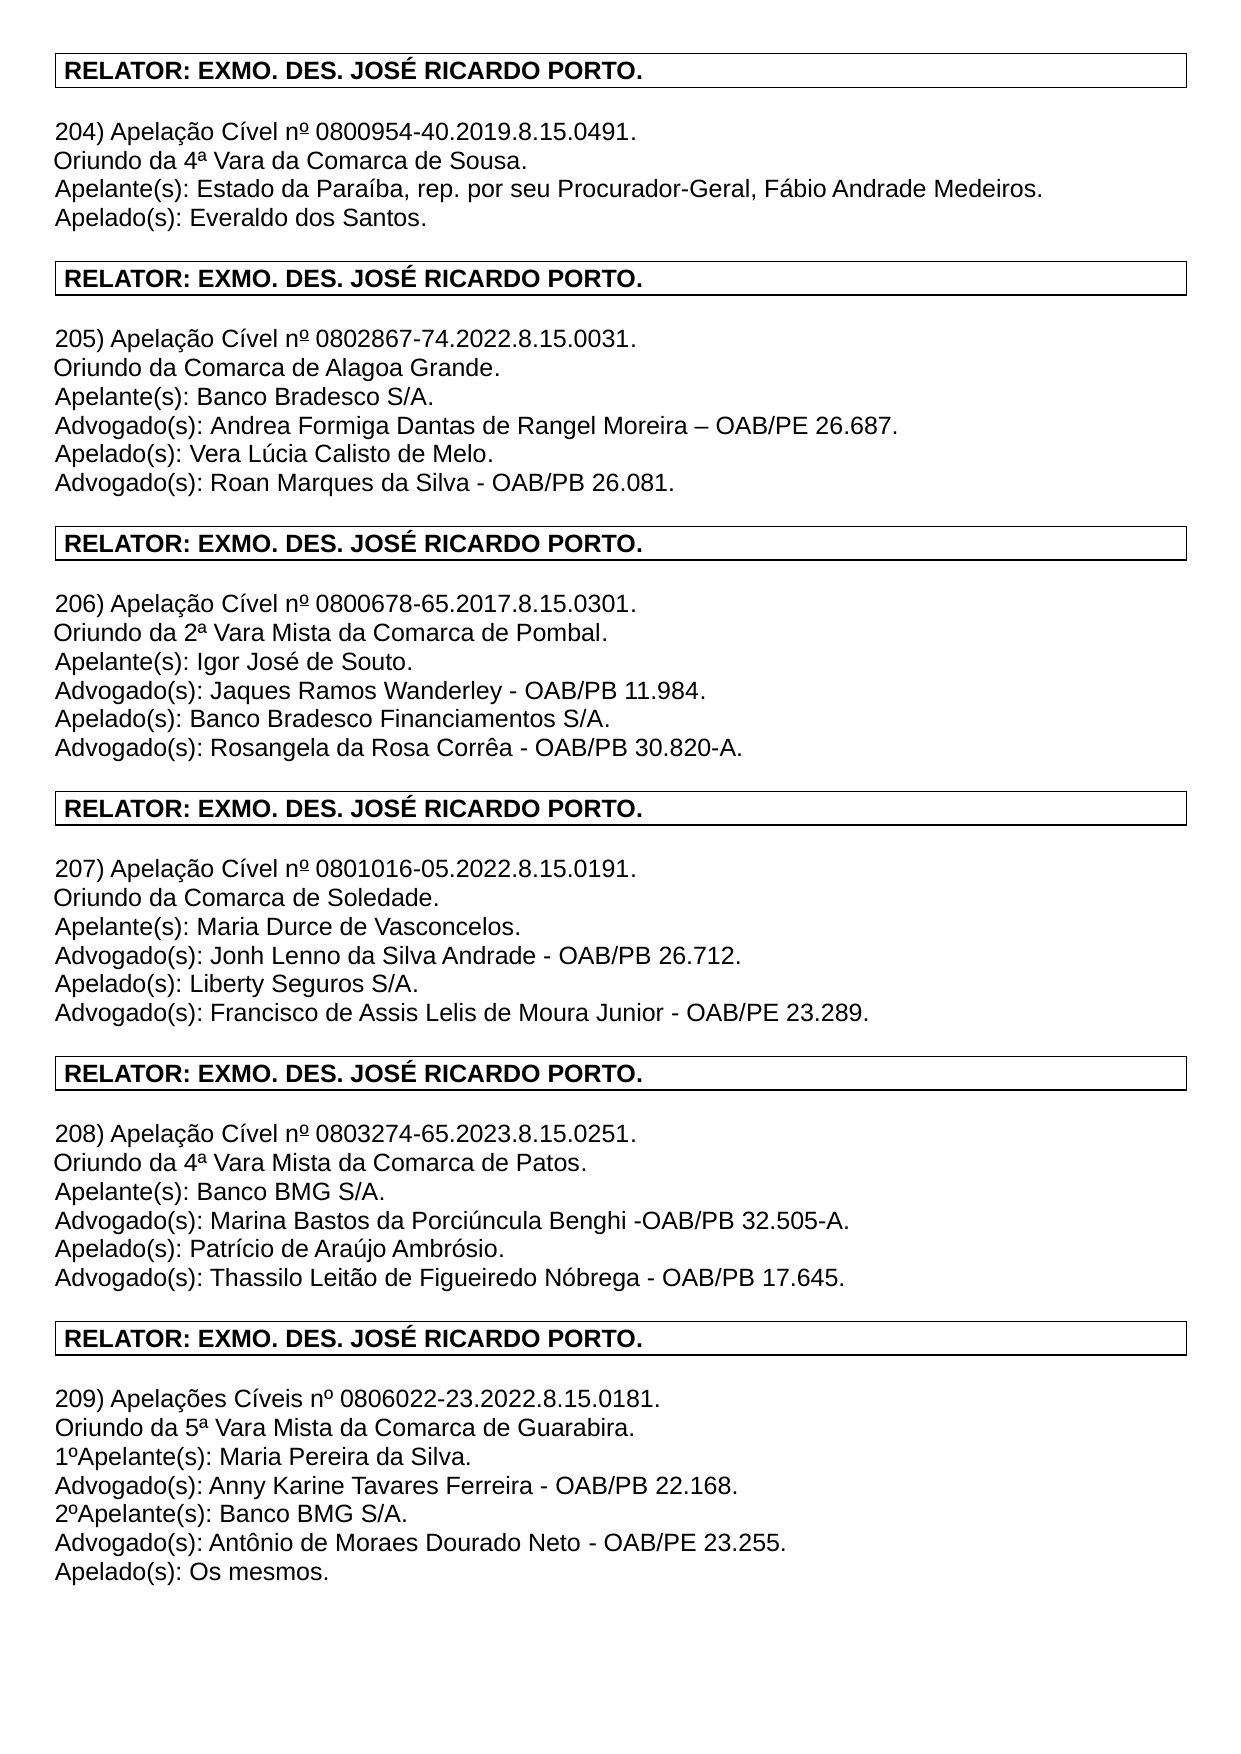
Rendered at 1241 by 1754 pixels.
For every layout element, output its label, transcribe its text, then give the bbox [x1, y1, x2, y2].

text RELATOR: EXMO. DES. JOSÉ RICARDO PORTO. [56, 262, 1186, 294]
text 208) Apelação Cível nº 0803274-65.2023.8.15.0251. [54, 1119, 1187, 1148]
text Apelante(s): Estado da Paraíba, rep. por seu Procurador-Geral, Fábio Andrade Medeiros. [54, 174, 1187, 203]
text RELATOR: EXMO. DES. JOSÉ RICARDO PORTO. [56, 527, 1186, 559]
text Apelado(s): Vera Lúcia Calisto de Melo. [54, 439, 1187, 468]
text Oriundo da 5ª Vara Mista da Comarca de Guarabira. [54, 1413, 1187, 1442]
text 1ºApelante(s): Maria Pereira da Silva. [54, 1442, 1187, 1471]
text Advogado(s): Francisco de Assis Lelis de Moura Junior - OAB/PE 23.289. [54, 998, 1187, 1027]
text Oriundo da 4ª Vara Mista da Comarca de Patos. [53, 1148, 1187, 1177]
text Apelante(s): Igor José de Souto. [54, 647, 1187, 676]
text RELATOR: EXMO. DES. JOSÉ RICARDO PORTO. [56, 54, 1186, 87]
text Advogado(s): Jaques Ramos Wanderley - OAB/PB 11.984. [54, 676, 1187, 704]
text Apelado(s): Os mesmos. [54, 1557, 1187, 1586]
text Oriundo da Comarca de Alagoa Grande. [53, 353, 1187, 382]
text RELATOR: EXMO. DES. JOSÉ RICARDO PORTO. [56, 1057, 1186, 1089]
text Advogado(s): Roan Marques da Silva - OAB/PB 26.081. [54, 468, 1187, 497]
text Advogado(s): Rosangela da Rosa Corrêa - OAB/PB 30.820-A. [54, 733, 1187, 762]
text Apelado(s): Everaldo dos Santos. [54, 203, 1187, 232]
text 209) Apelações Cíveis nº 0806022-23.2022.8.15.0181. [54, 1384, 1187, 1413]
text 2ºApelante(s): Banco BMG S/A. [54, 1499, 1187, 1528]
text 206) Apelação Cível nº 0800678-65.2017.8.15.0301. [54, 589, 1187, 618]
text Advogado(s): Andrea Formiga Dantas de Rangel Moreira – OAB/PE 26.687. [54, 411, 1187, 439]
text RELATOR: EXMO. DES. JOSÉ RICARDO PORTO. [56, 792, 1186, 824]
text Oriundo da 4ª Vara da Comarca de Sousa. [53, 146, 1187, 174]
text RELATOR: EXMO. DES. JOSÉ RICARDO PORTO. [56, 1322, 1186, 1354]
text Apelado(s): Banco Bradesco Financiamentos S/A. [54, 704, 1187, 733]
text Apelante(s): Banco Bradesco S/A. [54, 382, 1187, 411]
text Advogado(s): Thassilo Leitão de Figueiredo Nóbrega - OAB/PB 17.645. [54, 1263, 1187, 1292]
text Apelado(s): Patrício de Araújo Ambrósio. [54, 1234, 1187, 1263]
text Apelante(s): Banco BMG S/A. [54, 1177, 1187, 1206]
text 205) Apelação Cível nº 0802867-74.2022.8.15.0031. [54, 324, 1187, 353]
text Advogado(s): Anny Karine Tavares Ferreira - OAB/PB 22.168. [54, 1471, 1187, 1499]
text 207) Apelação Cível nº 0801016-05.2022.8.15.0191. [54, 854, 1187, 883]
text 204) Apelação Cível nº 0800954-40.2019.8.15.0491. [54, 117, 1187, 146]
text Apelado(s): Liberty Seguros S/A. [54, 969, 1187, 998]
text Oriundo da Comarca de Soledade. [53, 883, 1187, 912]
text Advogado(s): Marina Bastos da Porciúncula Benghi -OAB/PB 32.505-A. [54, 1206, 1187, 1234]
text Advogado(s): Jonh Lenno da Silva Andrade - OAB/PB 26.712. [54, 941, 1187, 969]
text Advogado(s): Antônio de Moraes Dourado Neto - OAB/PE 23.255. [54, 1528, 1187, 1557]
text Oriundo da 2ª Vara Mista da Comarca de Pombal. [53, 618, 1187, 647]
text Apelante(s): Maria Durce de Vasconcelos. [54, 912, 1187, 941]
